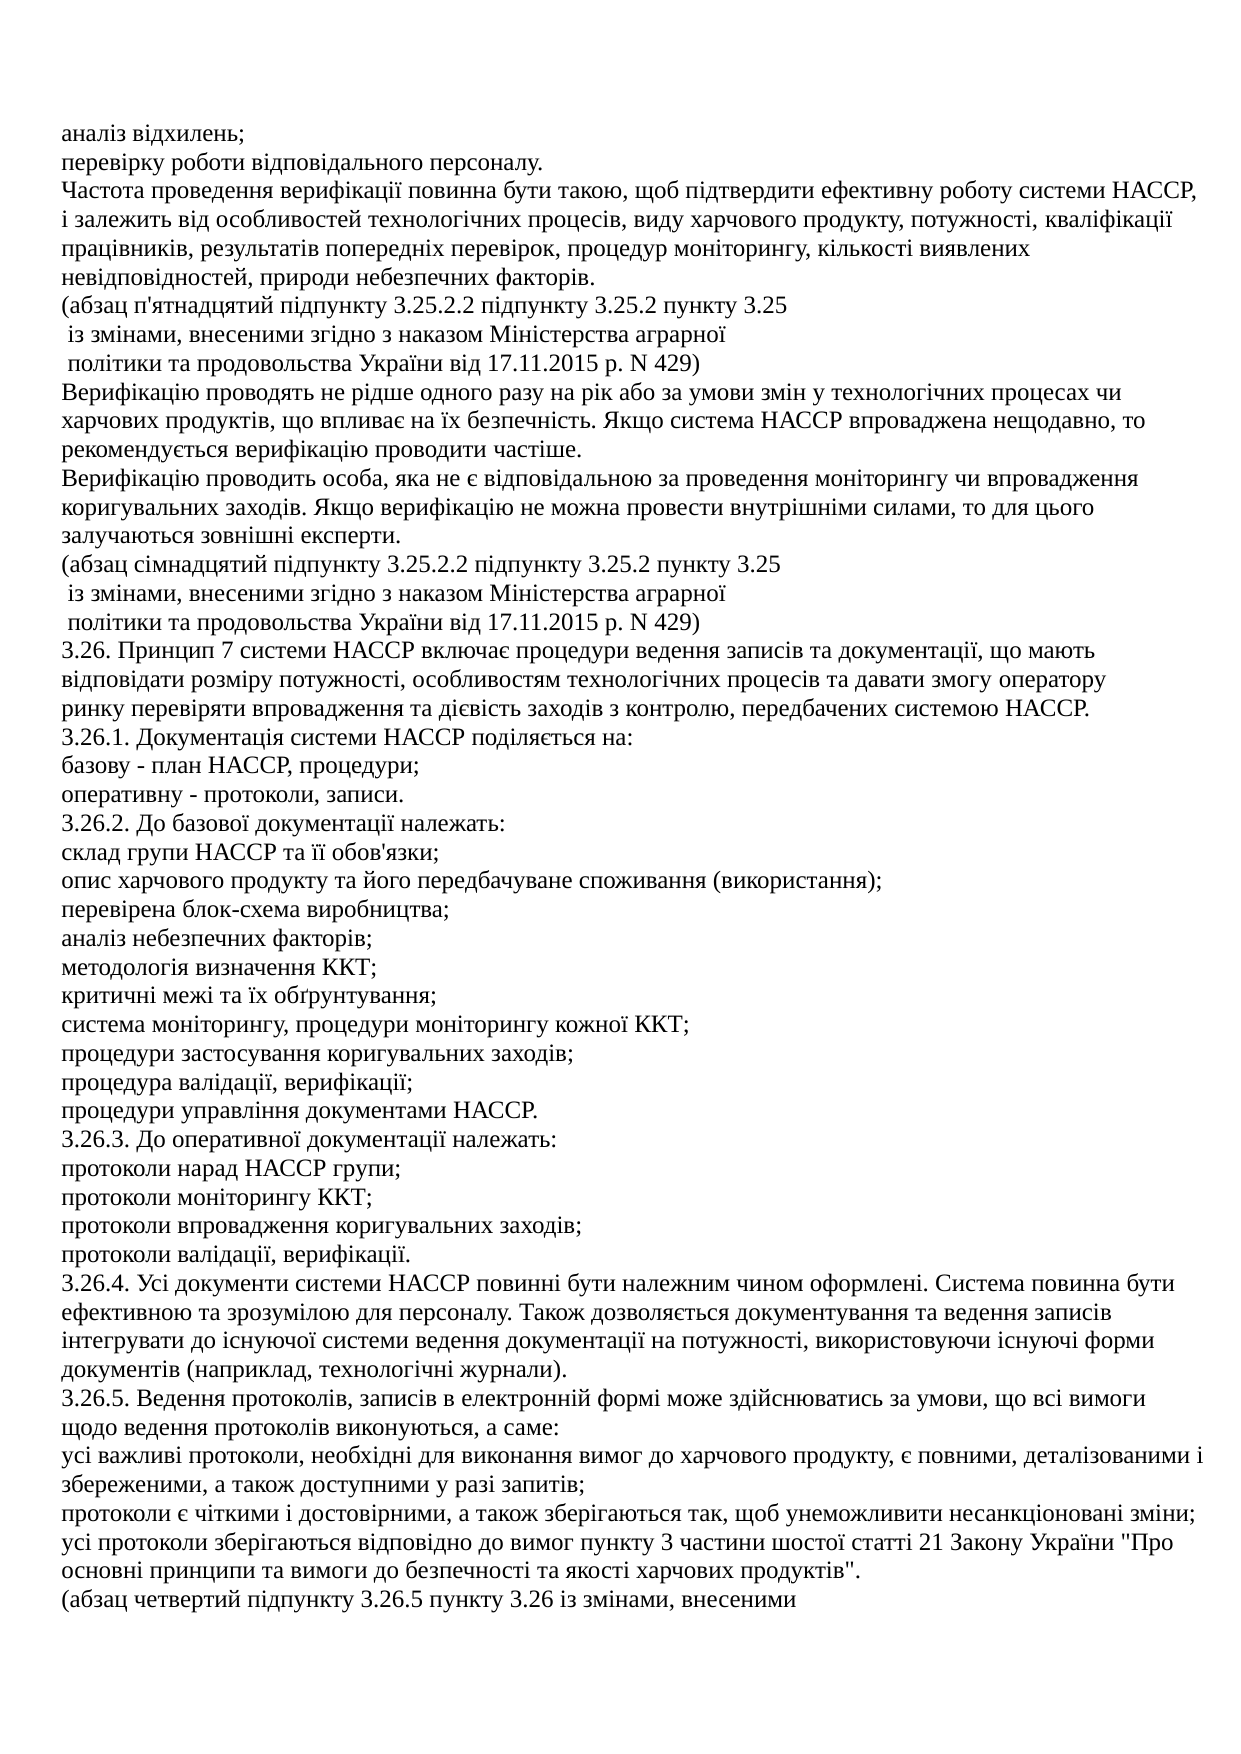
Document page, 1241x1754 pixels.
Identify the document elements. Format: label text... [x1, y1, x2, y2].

text 3.26.5. Ведення протоколів, записів в електронній формі може здійснюватись за умови, що всі вимоги щодо ведення протоколів виконуються, а саме: [61, 1383, 1206, 1441]
text процедури управління документами НАССР. [61, 1096, 1206, 1124]
text критичні межі та їх обґрунтування; [61, 981, 1206, 1009]
text 3.26.2. До базової документації належать: [61, 808, 1206, 837]
text Верифікацію проводять не рідше одного разу на рік або за умови змін у технологічних процесах чи харчових продуктів, що впливає на їх безпечність. Якщо система НАССР впроваджена нещодавно, то рекомендується верифікацію проводити частіше. [61, 377, 1206, 463]
text 3.26.3. До оперативної документації належать: [61, 1124, 1206, 1153]
text Верифікацію проводить особа, яка не є відповідальною за проведення моніторингу чи впровадження коригувальних заходів. Якщо верифікацію не можна провести внутрішніми силами, то для цього залучаються зовнішні експерти. [61, 463, 1206, 549]
text перевірку роботи відповідального персоналу. [61, 147, 1206, 176]
text протоколи впровадження коригувальних заходів; [61, 1211, 1206, 1239]
text (абзац п'ятнадцятий підпункту 3.25.2.2 підпункту 3.25.2 пункту 3.25 із змінами, внесеними згідно з наказом Міністерства аграрної політики та продовольства України від 17.11.2015 р. N 429) [61, 291, 1206, 377]
text базову - план НАССР, процедури; [61, 751, 1206, 779]
text процедура валідації, верифікації; [61, 1067, 1206, 1096]
text протоколи нарад НАССР групи; [61, 1153, 1206, 1182]
text процедури застосування коригувальних заходів; [61, 1038, 1206, 1067]
text система моніторингу, процедури моніторингу кожної ККТ; [61, 1009, 1206, 1038]
text 3.26. Принцип 7 системи НАССР включає процедури ведення записів та документації, що мають відповідати розміру потужності, особливостям технологічних процесів та давати змогу оператору ринку перевіряти впровадження та дієвість заходів з контролю, передбачених системою НАССР. [61, 636, 1206, 722]
text протоколи моніторингу ККТ; [61, 1182, 1206, 1211]
text (абзац сімнадцятий підпункту 3.25.2.2 підпункту 3.25.2 пункту 3.25 із змінами, внесеними згідно з наказом Міністерства аграрної політики та продовольства України від 17.11.2015 р. N 429) [61, 549, 1206, 636]
text усі важливі протоколи, необхідні для виконання вимог до харчового продукту, є повними, деталізованими і збереженими, а також доступними у разі запитів; [61, 1441, 1206, 1498]
text опис харчового продукту та його передбачуване споживання (використання); [61, 866, 1206, 894]
text усі протоколи зберігаються відповідно до вимог пункту 3 частини шостої статті 21 Закону України "Про основні принципи та вимоги до безпечності та якості харчових продуктів". [61, 1527, 1206, 1584]
text (абзац четвертий підпункту 3.26.5 пункту 3.26 із змінами, внесеними [61, 1584, 1206, 1613]
text склад групи НАССР та її обов'язки; [61, 837, 1206, 866]
text перевірена блок-схема виробництва; [61, 894, 1206, 923]
text 3.26.4. Усі документи системи НАССР повинні бути належним чином оформлені. Система повинна бути ефективною та зрозумілою для персоналу. Також дозволяється документування та ведення записів інтегрувати до існуючої системи ведення документації на потужності, використовуючи існуючі форми документів (наприклад, технологічні журнали). [61, 1268, 1206, 1383]
text 3.26.1. Документація системи НАССР поділяється на: [61, 722, 1206, 751]
text методологія визначення ККТ; [61, 952, 1206, 981]
text аналіз відхилень; [61, 118, 1206, 147]
text Частота проведення верифікації повинна бути такою, щоб підтвердити ефективну роботу системи НАССР, і залежить від особливостей технологічних процесів, виду харчового продукту, потужності, кваліфікації працівників, результатів попередніх перевірок, процедур моніторингу, кількості виявлених невідповідностей, природи небезпечних факторів. [61, 176, 1206, 291]
text протоколи валідації, верифікації. [61, 1239, 1206, 1268]
text оперативну - протоколи, записи. [61, 779, 1206, 808]
text протоколи є чіткими і достовірними, а також зберігаються так, щоб унеможливити несанкціоновані зміни; [61, 1498, 1206, 1527]
text аналіз небезпечних факторів; [61, 923, 1206, 952]
